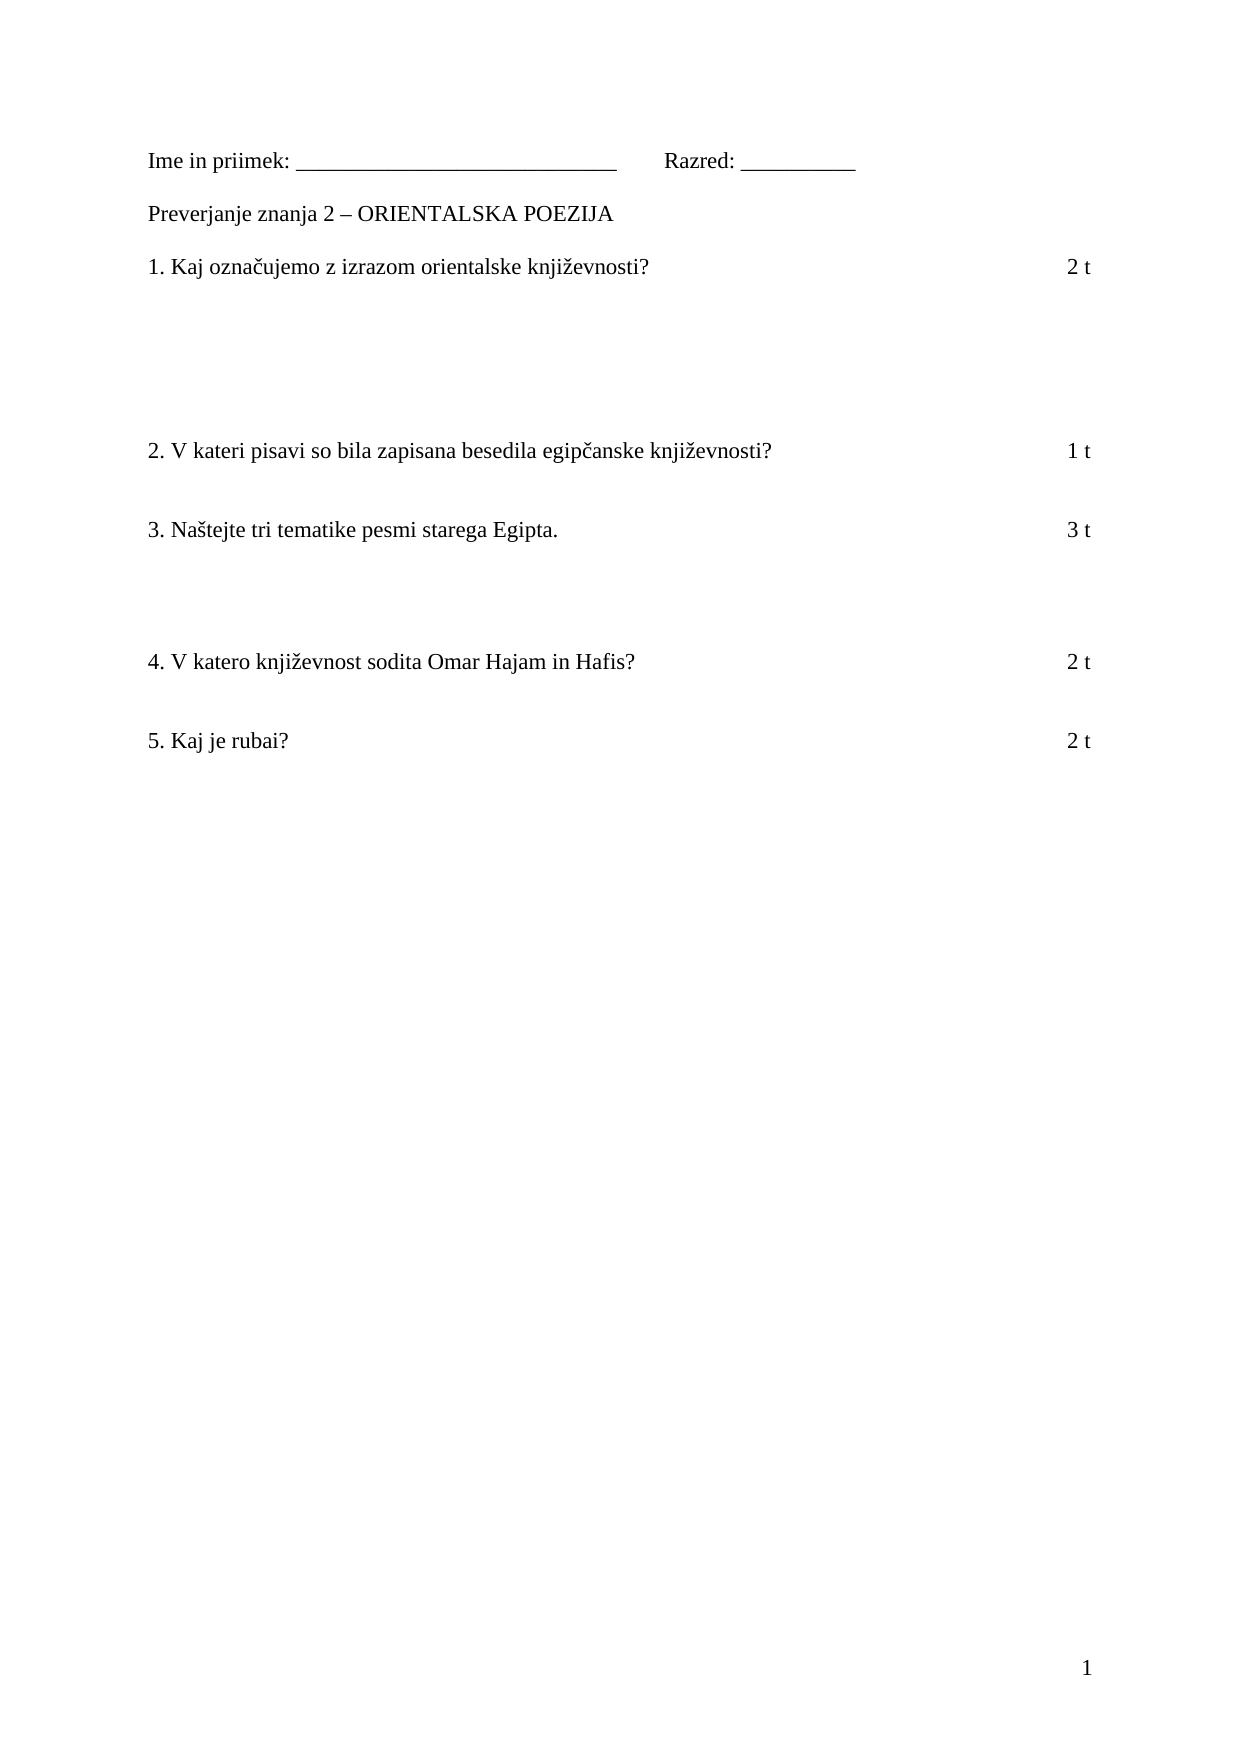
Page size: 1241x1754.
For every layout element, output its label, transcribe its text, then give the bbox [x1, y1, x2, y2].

text 5. Kaj je rubai? 2 t [148, 727, 1093, 754]
text Ime in priimek: ____________________________ Razred: __________ [148, 148, 1093, 174]
text 4. V katero književnost sodita Omar Hajam in Hafis? 2 t [148, 648, 1093, 675]
text 2. V kateri pisavi so bila zapisana besedila egipčanske književnosti? 1 t [148, 437, 1093, 464]
text 3. Naštejte tri tematike pesmi starega Egipta. 3 t [148, 517, 1093, 543]
text Preverjanje znanja 2 – ORIENTALSKA POEZIJA [148, 200, 1093, 227]
text 1. Kaj označujemo z izrazom orientalske književnosti? 2 t [148, 253, 1093, 279]
